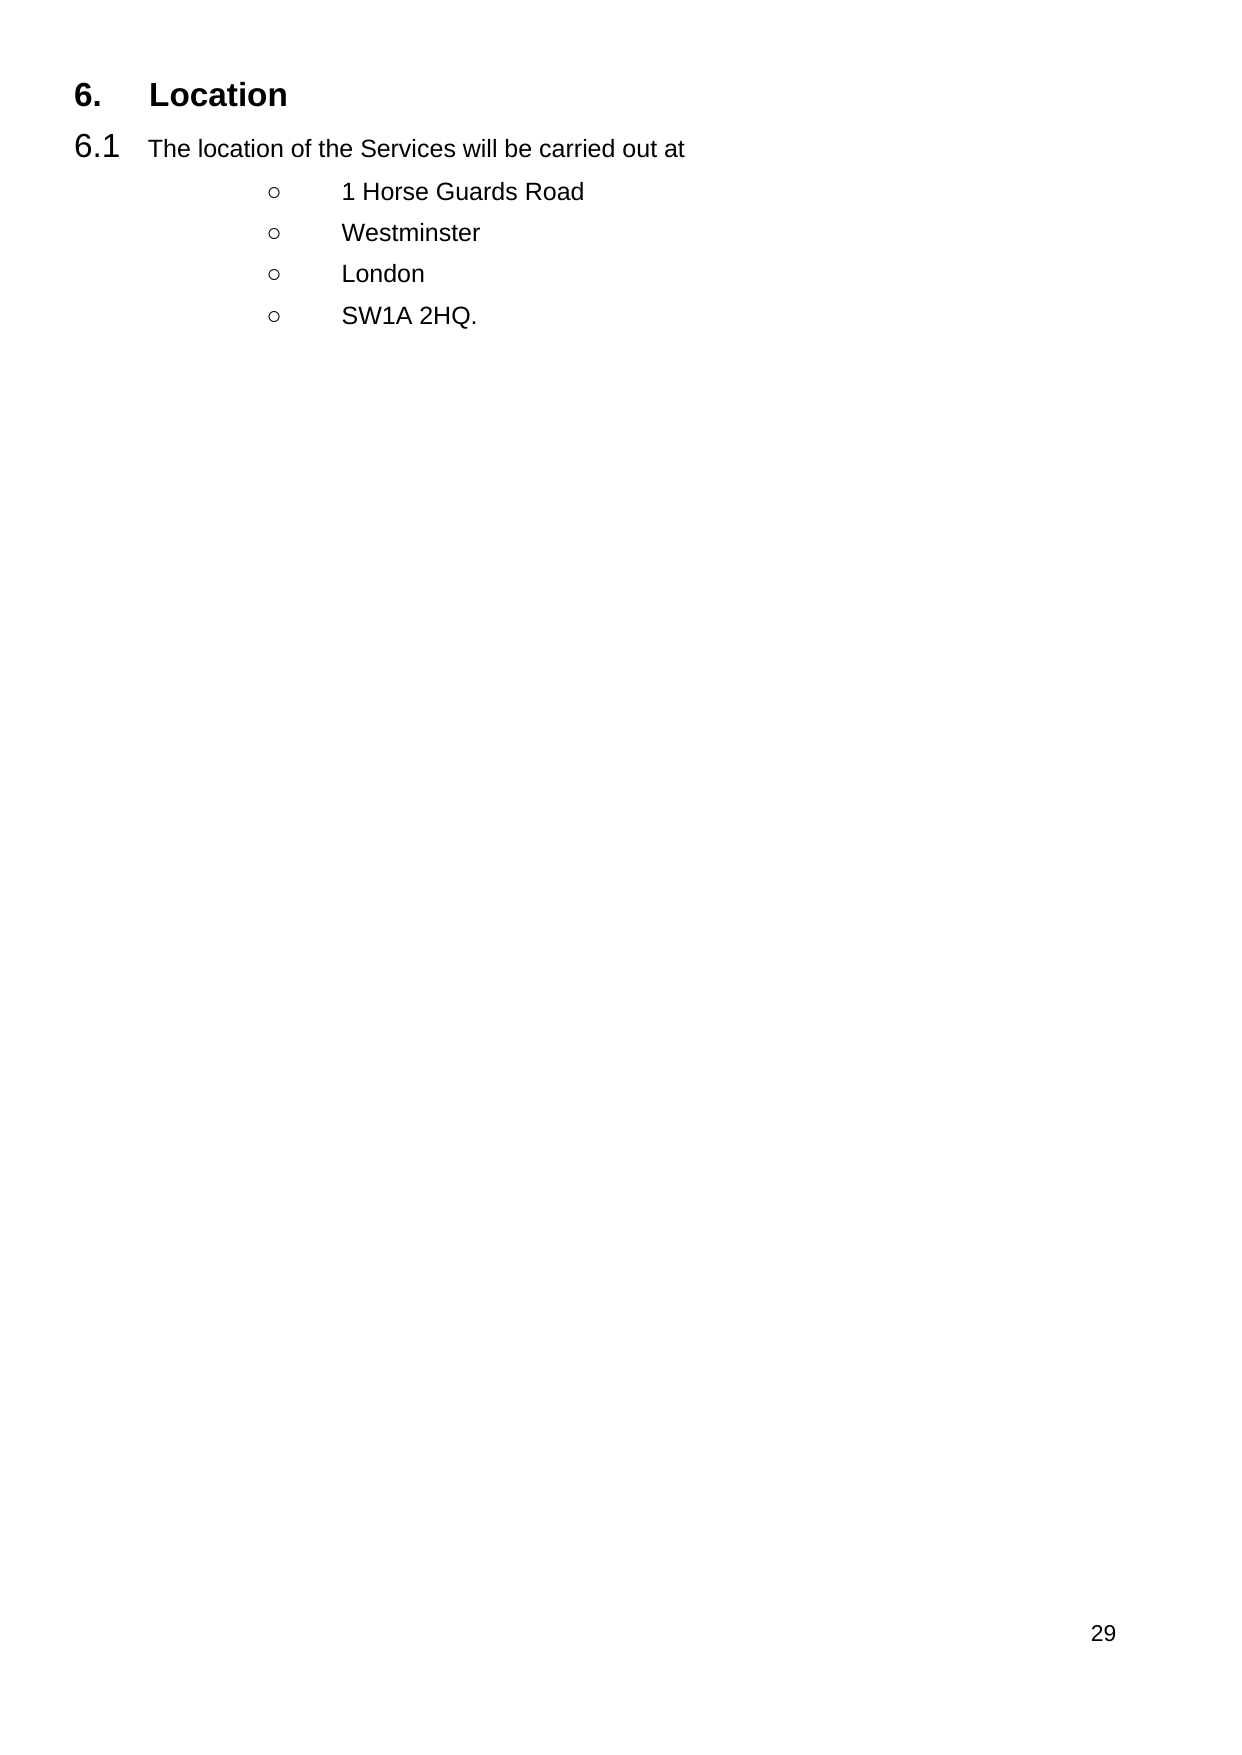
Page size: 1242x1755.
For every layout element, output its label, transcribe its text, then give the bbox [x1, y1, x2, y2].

subtitle 1 Horse Guards Road [191, 177, 1122, 206]
subtitle London [191, 259, 1122, 288]
subtitle The location of the Services will be carried out at [74, 126, 1122, 164]
subtitle SW1A 2HQ. [191, 301, 1122, 329]
subtitle Westminster [191, 218, 1122, 247]
subtitle Location [74, 75, 1122, 113]
